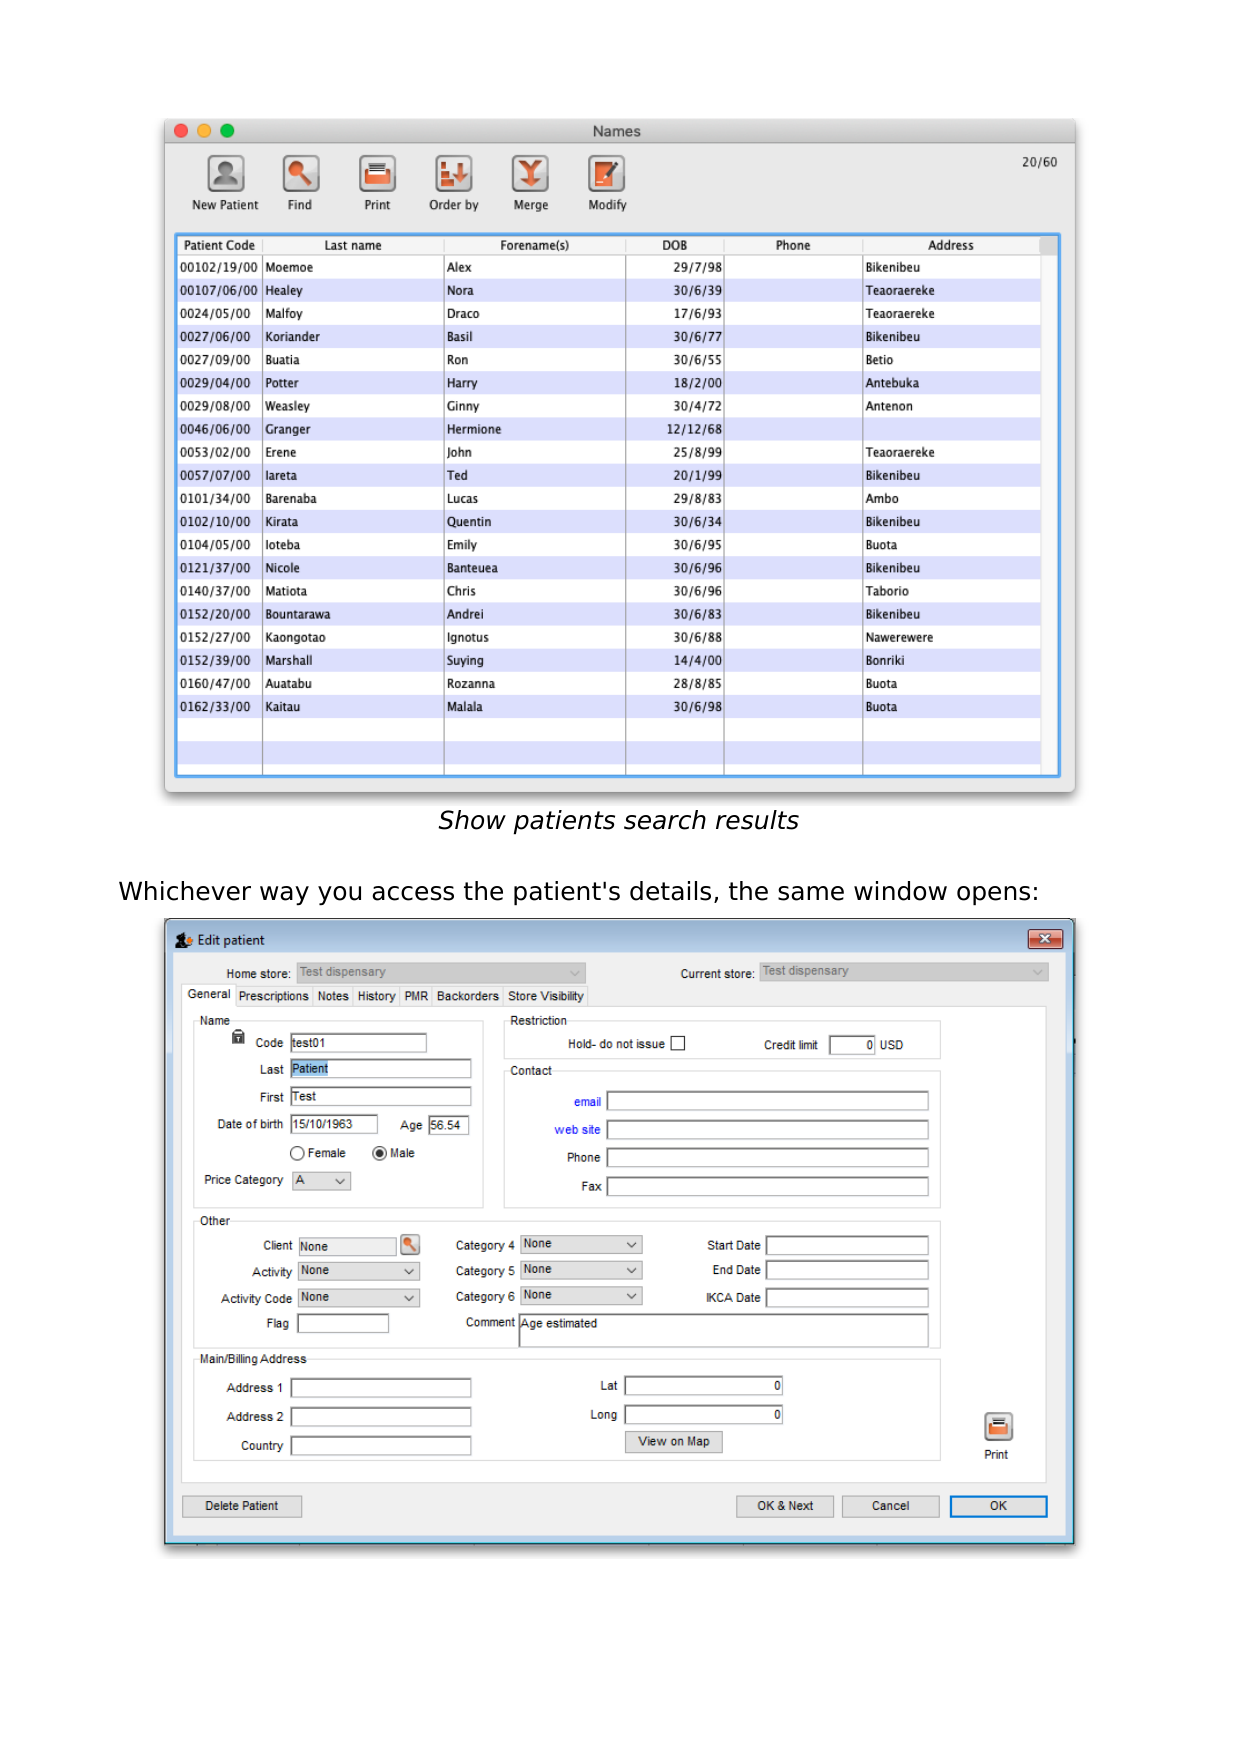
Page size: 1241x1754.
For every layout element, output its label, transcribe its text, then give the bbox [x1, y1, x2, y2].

text Whichever way you access the patient's details, the same window opens: [118, 877, 1122, 906]
picture [151, 118, 1089, 806]
text Show patients search results [151, 806, 1089, 835]
picture [151, 918, 1089, 1559]
